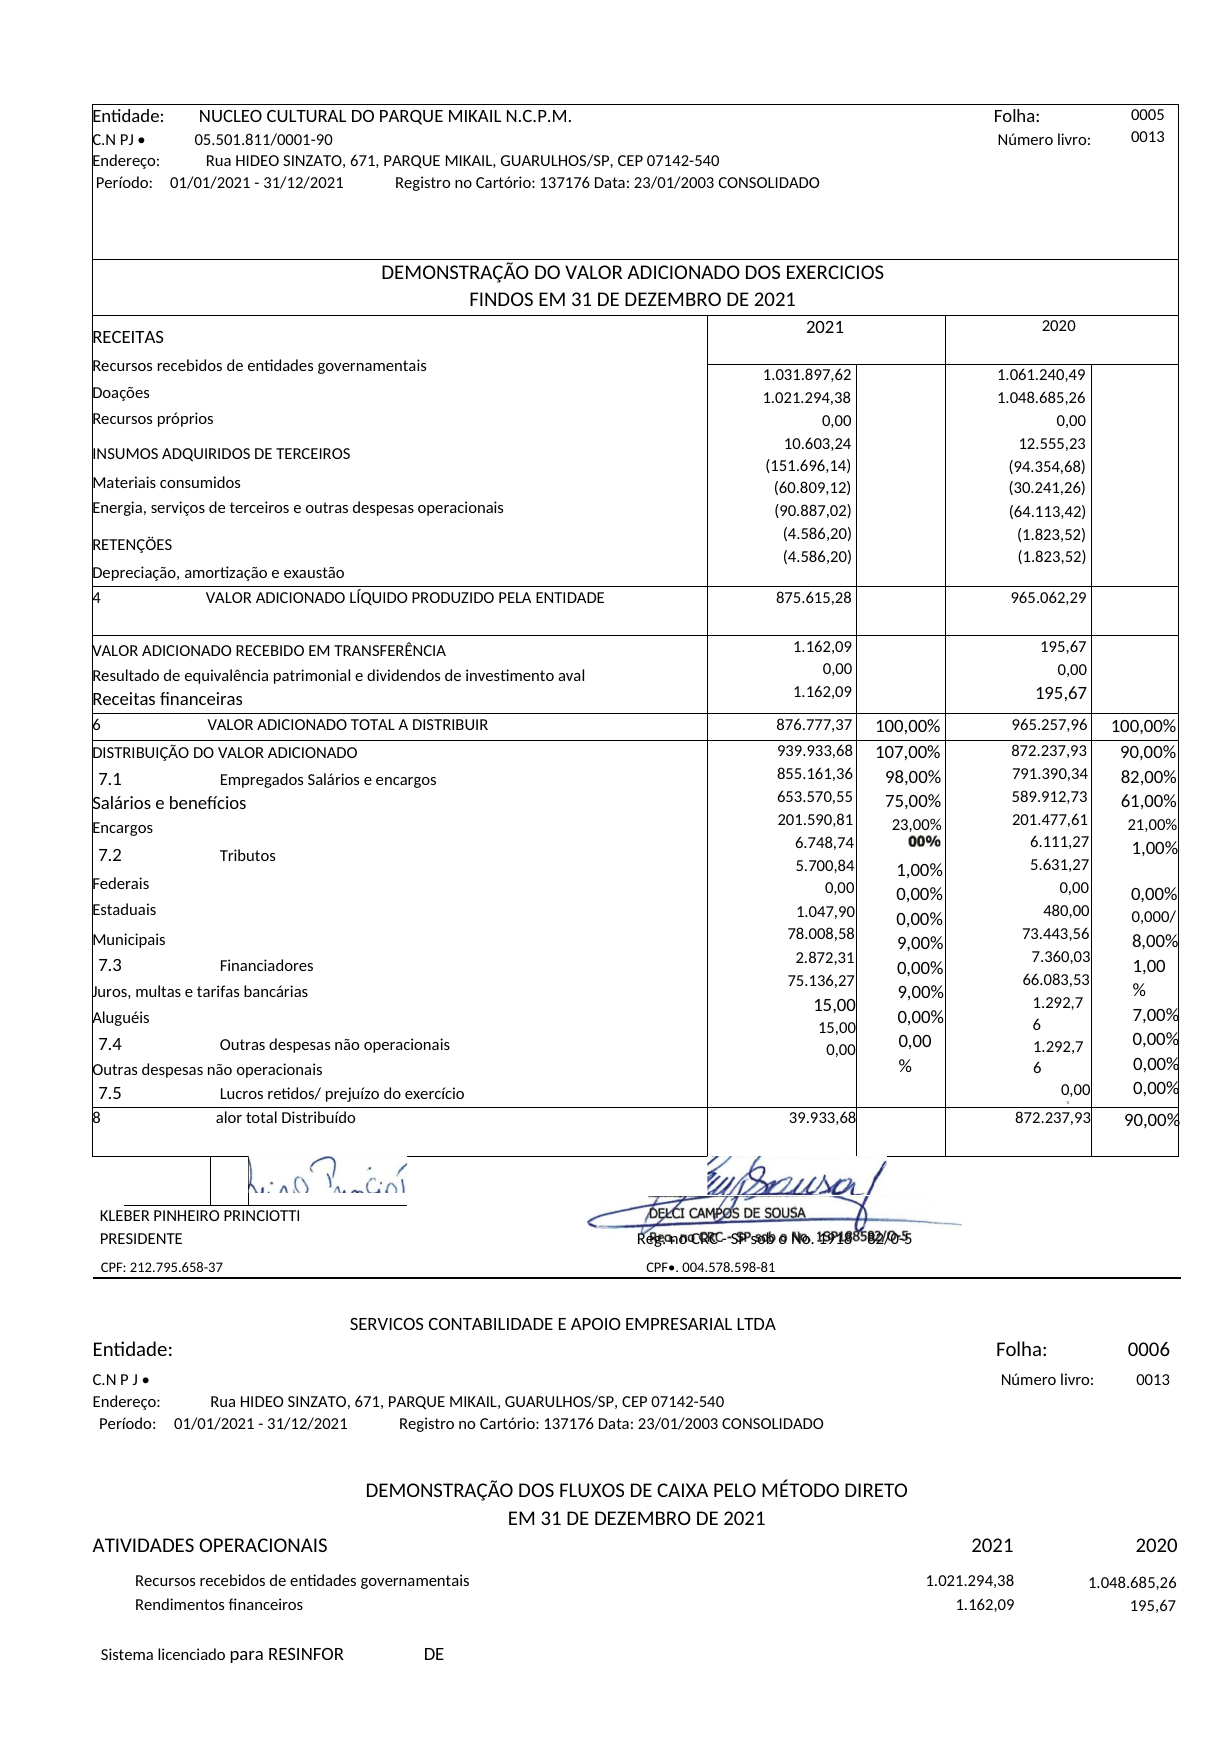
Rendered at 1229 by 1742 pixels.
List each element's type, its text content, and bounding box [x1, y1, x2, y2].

table_cell 872.237,93 791.390,34 589.912,73 201.477,61 6.111,27 5.631,27 0,00 480,00 73.443,56 7.360,03 66.083,53 1.292,76 1.292,76 0,00 [946, 741, 1091, 1107]
table_header ATIVIDADES OPERACIONAIS [93, 1532, 720, 1570]
table_cell 100,00% [857, 714, 945, 740]
table_cell 39.933,68 [708, 1108, 856, 1156]
table_cell 6 VALOR ADICIONADO TOTAL A DISTRIBUIR [93, 714, 707, 740]
table_cell 965.257,96 [946, 714, 1091, 740]
text SERVICOS CONTABILIDADE E APOIO EMPRESARIAL LTDA [349, 1312, 1170, 1335]
table_cell 100,00% [1092, 714, 1178, 740]
text Endereço: Rua HIDEO SINZATO, 671, PARQUE MIKAIL, GUARULHOS/SP, CEP 07142-540 [92, 1391, 1170, 1412]
table_cell [1091, 1157, 1179, 1205]
table_cell Rendimentos financeiros [93, 1594, 720, 1617]
table_cell 90,00% 82,00% 61,00% 21,00% 1,00% 0,00% 0,000/ 8,00% 1,00% 7,00% 0,00% 0,00% 0,00% [1092, 741, 1178, 1107]
table_cell 2020 [946, 316, 1091, 363]
text Entidade: Folha: 0006 [92, 1336, 1170, 1362]
table_header 2020 [1061, 1532, 1177, 1570]
table_cell [857, 636, 945, 713]
table_cell 939.933,68 855.161,36 653.570,55 201.590,81 6.748,74 5.700,84 0,00 1.047,90 78.008,58 2.872,31 75.136,27 15,00 15,00 0,00 [708, 741, 856, 1107]
table_cell [857, 587, 945, 635]
table_cell [1091, 316, 1178, 363]
table_cell 876.777,37 [708, 714, 856, 740]
table_cell 195,67 0,00 195,67 [946, 636, 1091, 713]
table_cell [707, 1157, 1091, 1205]
table_cell 2021 [708, 316, 945, 363]
text CPF: 212.795.658-37 CPF•. 004.578.598-81 [101, 1258, 852, 1276]
text KLEBER PINHEIRO PRINCIOTTI [99, 1205, 587, 1226]
table_cell [124, 1157, 210, 1205]
table_cell VALOR ADICIONADO RECEBIDO EM TRANSFERÊNCIA Resultado de equivalência patrimonial e dividendos de investimento aval Receitas financeiras [93, 636, 707, 713]
table_cell 965.062,29 [946, 587, 1091, 635]
table_cell 195,67 [1061, 1594, 1177, 1617]
table_cell [249, 1193, 407, 1205]
table_header 2021 [720, 1532, 1061, 1570]
table_cell [1092, 636, 1178, 713]
table_cell 875.615,28 [708, 587, 856, 635]
table_cell 4 VALOR ADICIONADO LÍQUIDO PRODUZIDO PELA ENTIDADE [93, 587, 707, 635]
table_cell [1092, 587, 1178, 635]
table_header Entidade: NUCLEO CULTURAL DO PARQUE MIKAIL N.C.P.M. Folha: C.N PJ • 05.501.811/0001-90 Número livro: Endereço: Rua HIDEO SINZATO, 671, PARQUE MIKAIL, GUARULHOS/SP, CEP 07142-540 Período: 01/01/2021 - 31/12/2021 Registro no Cartório: 137176 Data: 23/01/2003 CONSOLIDADO [93, 105, 1091, 258]
table_cell [857, 1108, 945, 1156]
text Período: 01/01/2021 - 31/12/2021 Registro no Cartório: 137176 Data: 23/01/2003 CONSOLIDADO [99, 1414, 838, 1434]
table_cell [92, 1157, 124, 1205]
text DEMONSTRAÇÃO DOS FLUXOS DE CAIXA PELO MÉTODO DIRETO EM 31 DE DEZEMBRO DE 2021 [363, 1477, 911, 1530]
table_cell [407, 1157, 707, 1205]
table_cell 1.021.294,38 [720, 1570, 1061, 1594]
table_cell [1091, 260, 1178, 314]
table_header 0005 0013 [1091, 105, 1178, 258]
table_cell [1092, 365, 1178, 586]
table_cell RECEITAS Recursos recebidos de entidades governamentais Doações Recursos próprios INSUMOS ADQUIRIDOS DE TERCEIROS Materiais consumidos Energia, serviços de terceiros e outras despesas operacionais RETENÇÖES Depreciação, amortização e exaustão [93, 316, 707, 586]
table_cell [857, 365, 945, 586]
table_cell DEMONSTRAÇÃO DO VALOR ADICIONADO DOS EXERCICIOS FINDOS EM 31 DE DEZEMBRO DE 2021 [93, 260, 1091, 314]
text PRESIDENTE Reg. no CRC - SP sob o No. 1918 [99, 1228, 852, 1249]
table_cell 90,00% [1092, 1108, 1178, 1156]
table_cell 1.162,09 [720, 1594, 1061, 1617]
table_cell 1.162,09 0,00 1.162,09 [708, 636, 856, 713]
text C.N P J • Número livro: 0013 [92, 1369, 1170, 1389]
table_cell 8 alor total Distribuído [93, 1108, 707, 1156]
table_cell Recursos recebidos de entidades governamentais [93, 1570, 720, 1594]
table_cell 1.048.685,26 [1061, 1570, 1177, 1594]
table_cell DISTRIBUIÇÃO DO VALOR ADICIONADO Empregados Salários e encargos Salários e benefícios Encargos Tributos Federais Estaduais Municipais Financiadores Juros, multas e tarifas bancárias Aluguéis Outras despesas não operacionais Outras despesas não operacionais Lucros retidos/ prejuízo do exercício [93, 741, 707, 1107]
table_cell 872.237,93 [946, 1108, 1091, 1156]
table_cell [211, 1157, 248, 1205]
table_cell 1.031.897,62 1.021.294,38 0,00 10.603,24 (151.696,14) (60.809,12) (90.887,02) (4.586,20) (4.586,20) [708, 365, 856, 586]
table_cell 1.061.240,49 1.048.685,26 0,00 12.555,23 (94.354,68) (30.241,26) (64.113,42) (1.823,52) (1.823,52) [946, 365, 1091, 586]
table_cell 107,00% 98,00% 75,00% 23,00% 1,00% 0,00% 0,00% 9,00% 0,00% 9,00% 0,00% 0,00% [857, 741, 945, 1107]
